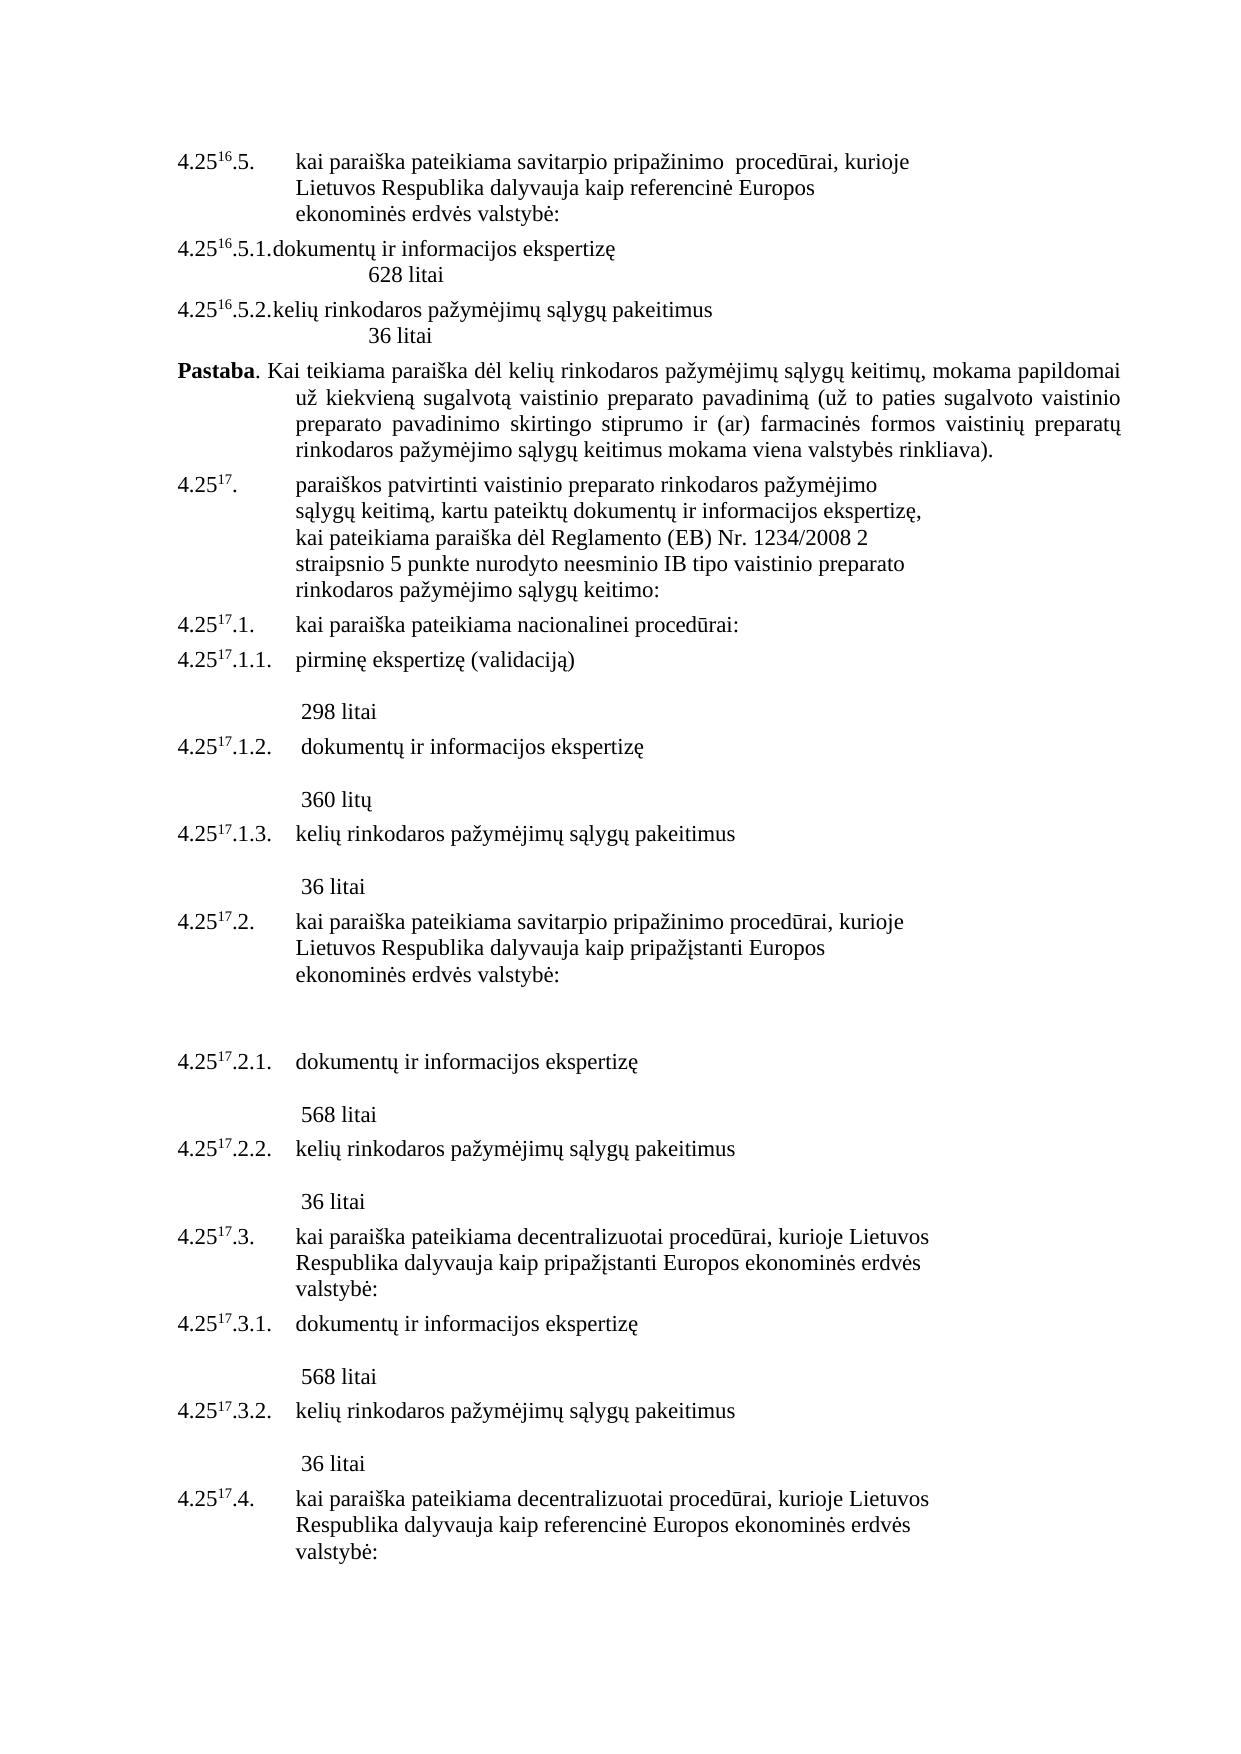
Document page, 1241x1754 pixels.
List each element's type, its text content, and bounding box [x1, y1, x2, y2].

text 4.2517.4. kai paraiška pateikiama decentralizuotai procedūrai, kurioje Lietuvos Respublika dalyvauja kaip referencinė Europos ekonominės erdvės valstybė: [177, 1485, 930, 1564]
text 4.2517.2.2. kelių rinkodaros pažymėjimų sąlygų pakeitimus 36 litai [177, 1135, 930, 1214]
text 4.2517.1.3. kelių rinkodaros pažymėjimų sąlygų pakeitimus 36 litai [177, 821, 930, 899]
text 4.2516.5.1. dokumentų ir informacijos ekspertizę 628 litai [177, 235, 930, 288]
text 4.2516.5. kai paraiška pateikiama savitarpio pripažinimo procedūrai, kurioje Lietuvos Respublika dalyvauja kaip referencinė Europos ekonominės erdvės valstybė: [177, 148, 930, 227]
text 4.2517.3. kai paraiška pateikiama decentralizuotai procedūrai, kurioje Lietuvos Respublika dalyvauja kaip pripažįstanti Europos ekonominės erdvės valstybė: [177, 1223, 930, 1302]
text 4.2517.3.2. kelių rinkodaros pažymėjimų sąlygų pakeitimus 36 litai [177, 1398, 930, 1477]
text 4.2517. paraiškos patvirtinti vaistinio preparato rinkodaros pažymėjimo sąlygų keitimą, kartu pateiktų dokumentų ir informacijos ekspertizę, kai pateikiama paraiška dėl Reglamento (EB) Nr. 1234/2008 2 straipsnio 5 punkte nurodyto neesminio IB tipo vaistinio preparato rinkodaros pažymėjimo sąlygų keitimo: [177, 471, 930, 603]
text 4.2517.3.1. dokumentų ir informacijos ekspertizę 568 litai [177, 1310, 930, 1389]
text 4.2516.5.2. kelių rinkodaros pažymėjimų sąlygų pakeitimus 36 litai [177, 296, 930, 349]
text 4.2517.1.1. pirminę ekspertizę (validaciją) 298 litai [177, 646, 930, 725]
text Pastaba. Kai teikiama paraiška dėl kelių rinkodaros pažymėjimų sąlygų keitimų, mokama papildomai už kiekvieną sugalvotą vaistinio preparato pavadinimą (už to paties sugalvoto vaistinio preparato pavadinimo skirtingo stiprumo ir (ar) farmacinės formos vaistinių preparatų rinkodaros pažymėjimo sąlygų keitimus mokama viena valstybės rinkliava). [177, 357, 1122, 463]
text 4.2517.1. kai paraiška pateikiama nacionalinei procedūrai: [177, 611, 930, 637]
text 4.2517.2.1. dokumentų ir informacijos ekspertizę 568 litai [177, 1048, 930, 1127]
text 4.2517.2. kai paraiška pateikiama savitarpio pripažinimo procedūrai, kurioje Lietuvos Respublika dalyvauja kaip pripažįstanti Europos ekonominės erdvės valstybė: [177, 908, 930, 1040]
text 4.2517.1.2. dokumentų ir informacijos ekspertizę 360 litų [177, 733, 930, 812]
